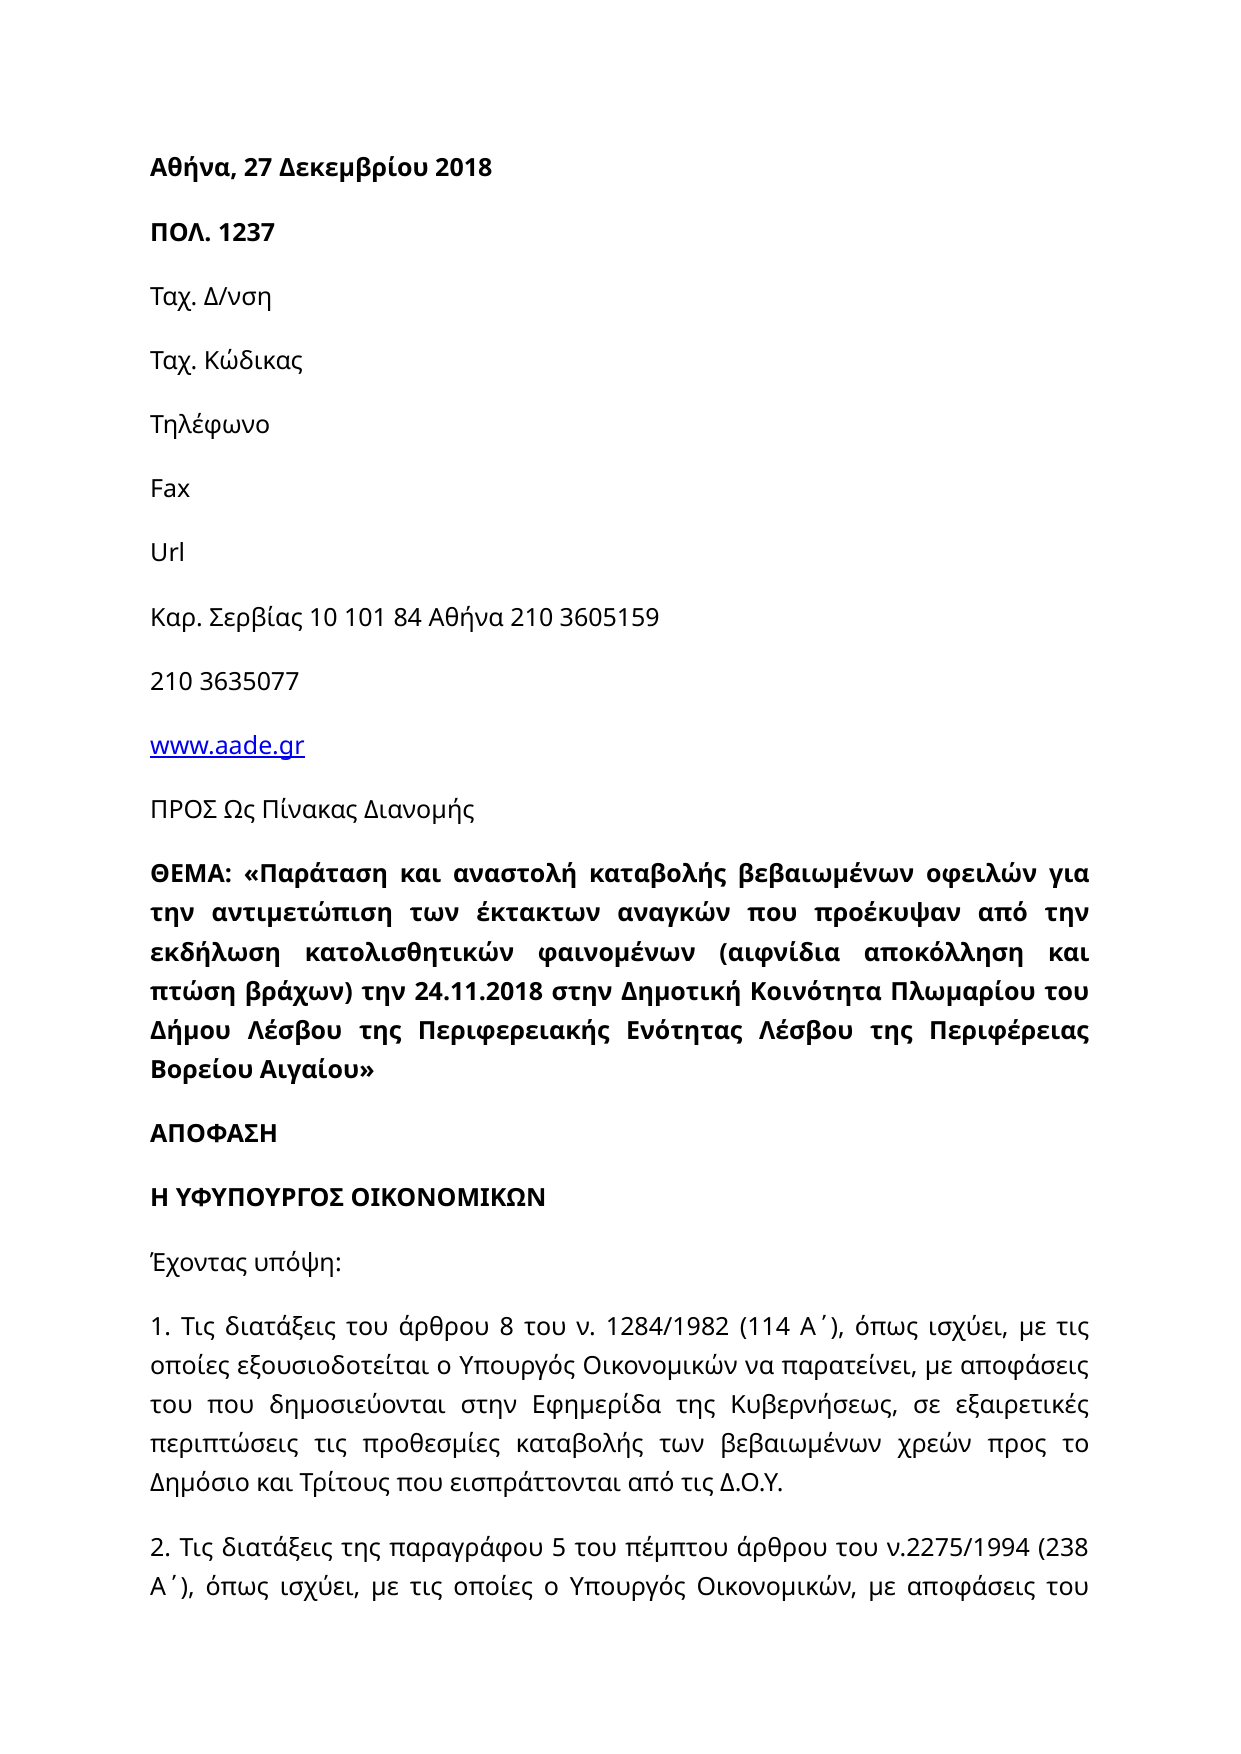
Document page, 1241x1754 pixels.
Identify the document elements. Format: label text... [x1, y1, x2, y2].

text ΠΡΟΣ Ως Πίνακας Διανομής [150, 792, 1090, 826]
text Ταχ. Δ/νση [150, 278, 1090, 312]
text ΠΟΛ. 1237 [150, 214, 1090, 248]
text www.aade.gr [150, 727, 1090, 762]
text 1. Τις διατάξεις του άρθρου 8 του ν. 1284/1982 (114 Α΄), όπως ισχύει, με τις οποίες εξουσιοδοτείται ο Υπουργός Οικονομικών να παρατείνει, με αποφάσεις του που δημοσιεύονται στην Εφημερίδα της Κυβερνήσεως, σε εξαιρετικές περιπτώσεις τις προθεσμίες καταβολής των βεβαιωμένων χρεών προς το Δημόσιο και Τρίτους που εισπράττονται από τις Δ.Ο.Υ. [150, 1308, 1090, 1499]
text Η ΥΦΥΠΟΥΡΓΟΣ ΟΙΚΟΝΟΜΙΚΩΝ [150, 1180, 1090, 1214]
text Url [150, 535, 1090, 569]
text Fax [150, 471, 1090, 505]
text Έχοντας υπόψη: [150, 1244, 1090, 1278]
text Τηλέφωνο [150, 407, 1090, 441]
text 210 3635077 [150, 663, 1090, 697]
text ΘΕΜΑ: «Παράταση και αναστολή καταβολής βεβαιωμένων οφειλών για την αντιμετώπιση των έκτακτων αναγκών που προέκυψαν από την εκδήλωση κατολισθητικών φαινομένων (αιφνίδια αποκόλληση και πτώση βράχων) την 24.11.2018 στην Δημοτική Κοινότητα Πλωμαρίου του Δήμου Λέσβου της Περιφερειακής Ενότητας Λέσβου της Περιφέρειας Βορείου Αιγαίου» [150, 856, 1090, 1086]
text Ταχ. Κώδικας [150, 342, 1090, 377]
text ΑΠΟΦΑΣΗ [150, 1116, 1090, 1150]
text Καρ. Σερβίας 10 101 84 Αθήνα 210 3605159 [150, 599, 1090, 633]
text 2. Τις διατάξεις της παραγράφου 5 του πέμπτου άρθρου του ν.2275/1994 (238 Α΄), όπως ισχύει, με τις οποίες ο Υπουργός Οικονομικών, με αποφάσεις του [150, 1529, 1090, 1602]
text Αθήνα, 27 Δεκεμβρίου 2018 [150, 150, 1090, 184]
